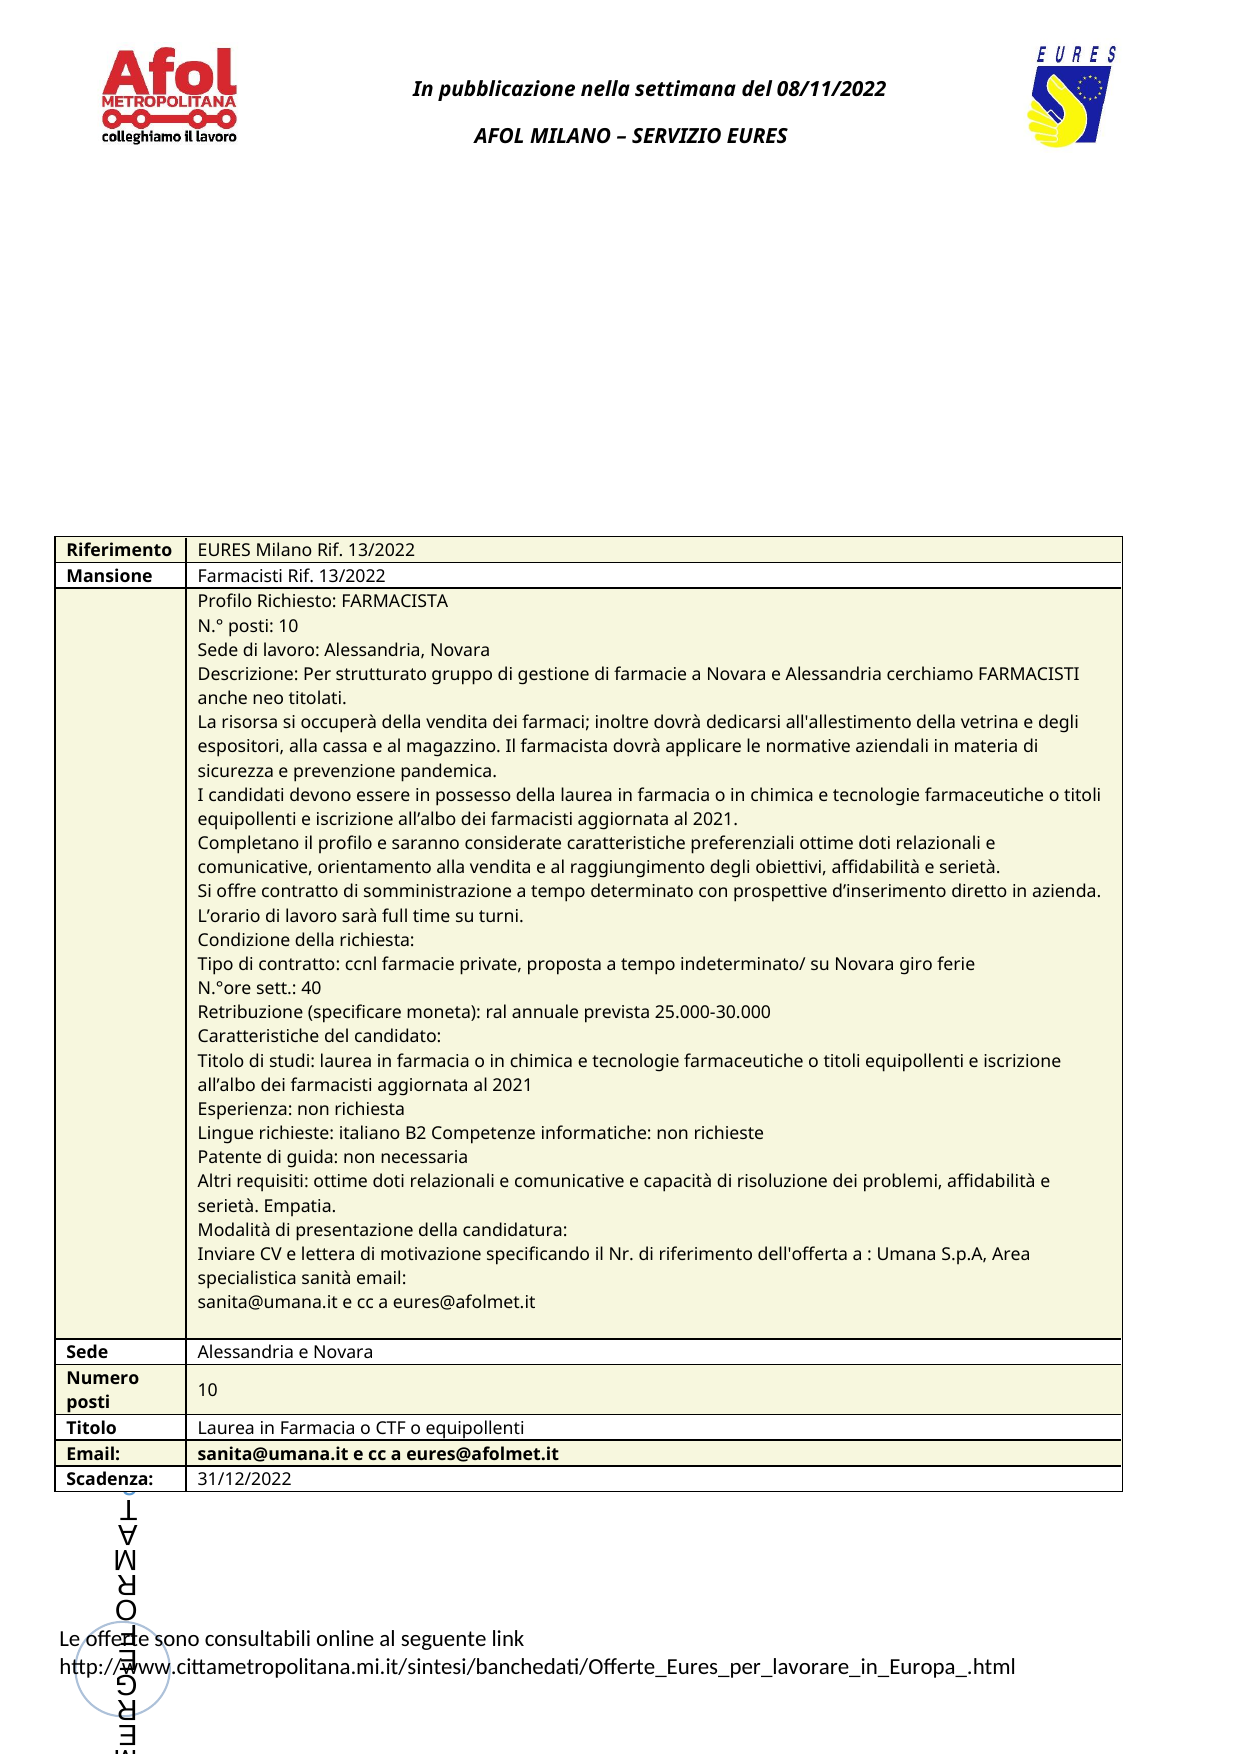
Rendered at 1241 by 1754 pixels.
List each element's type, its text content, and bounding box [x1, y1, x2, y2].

table_header Riferimento [56, 537, 186, 562]
picture [88, 42, 249, 149]
table_cell Titolo [56, 1415, 185, 1439]
table_cell Farmacisti Rif. 13/2022 [187, 562, 1122, 587]
table_cell Profilo Richiesto: FARMACISTA N.° posti: 10 Sede di lavoro: Alessandria, Novara Descrizione: Per strutturato gruppo di gestione di farmacie a Novara e Alessandria cerchiamo FARMACISTI anche neo titolati. La risorsa si occuperà della vendita dei farmaci; inoltre dovrà dedicarsi all'allestimento della vetrina e degli espositori, alla cassa e al magazzino. Il farmacista dovrà applicare le normative aziendali in materia di sicurezza e prevenzione pandemica. I candidati devono essere in possesso della laurea in farmacia o in chimica e tecnologie farmaceutiche o titoli equipollenti e iscrizione all’albo dei farmacisti aggiornata al 2021. Completano il profilo e saranno considerate caratteristiche preferenziali ottime doti relazionali e comunicative, orientamento alla vendita e al raggiungimento degli obiettivi, affidabilità e serietà. Si offre contratto di somministrazione a tempo determinato con prospettive d’inserimento diretto in azienda. L’orario di lavoro sarà full time su turni. Condizione della richiesta: Tipo di contratto: ccnl farmacie private, proposta a tempo indeterminato/ su Novara giro ferie N.°ore sett.: 40 Retribuzione (specificare moneta): ral annuale prevista 25.000-30.000 Caratteristiche del candidato: Titolo di studi: laurea in farmacia o in chimica e tecnologie farmaceutiche o titoli equipollenti e iscrizione all’albo dei farmacisti aggiornata al 2021 Esperienza: non richiesta Lingue richieste: italiano B2 Competenze informatiche: non richieste Patente di guida: non necessaria Altri requisiti: ottime doti relazionali e comunicative e capacità di risoluzione dei problemi, affidabilità e serietà. Empatia. Modalità di presentazione della candidatura: Inviare CV e lettera di motivazione specificando il Nr. di riferimento dell'offerta a : Umana S.p.A, Area specialistica sanità email: sanita@umana.it e cc a eures@afolmet.it [187, 587, 1122, 1338]
table_cell 10 [187, 1364, 1122, 1414]
table_cell Sede [56, 1340, 185, 1364]
table_cell sanita@umana.it e cc a eures@afolmet.it [187, 1439, 1122, 1465]
table_header EURES Milano Rif. 13/2022 [187, 537, 1122, 562]
table_cell [56, 589, 185, 1338]
table_cell Alessandria e Novara [187, 1338, 1122, 1364]
table_cell Mansione [56, 563, 185, 587]
table_cell Scadenza: [56, 1467, 185, 1491]
picture [1016, 38, 1125, 154]
table_cell Laurea in Farmacia o CTF o equipollenti [187, 1414, 1122, 1439]
table_cell Numero posti [56, 1365, 185, 1414]
table_cell Email: [56, 1441, 185, 1465]
table_cell 31/12/2022 [187, 1465, 1122, 1491]
